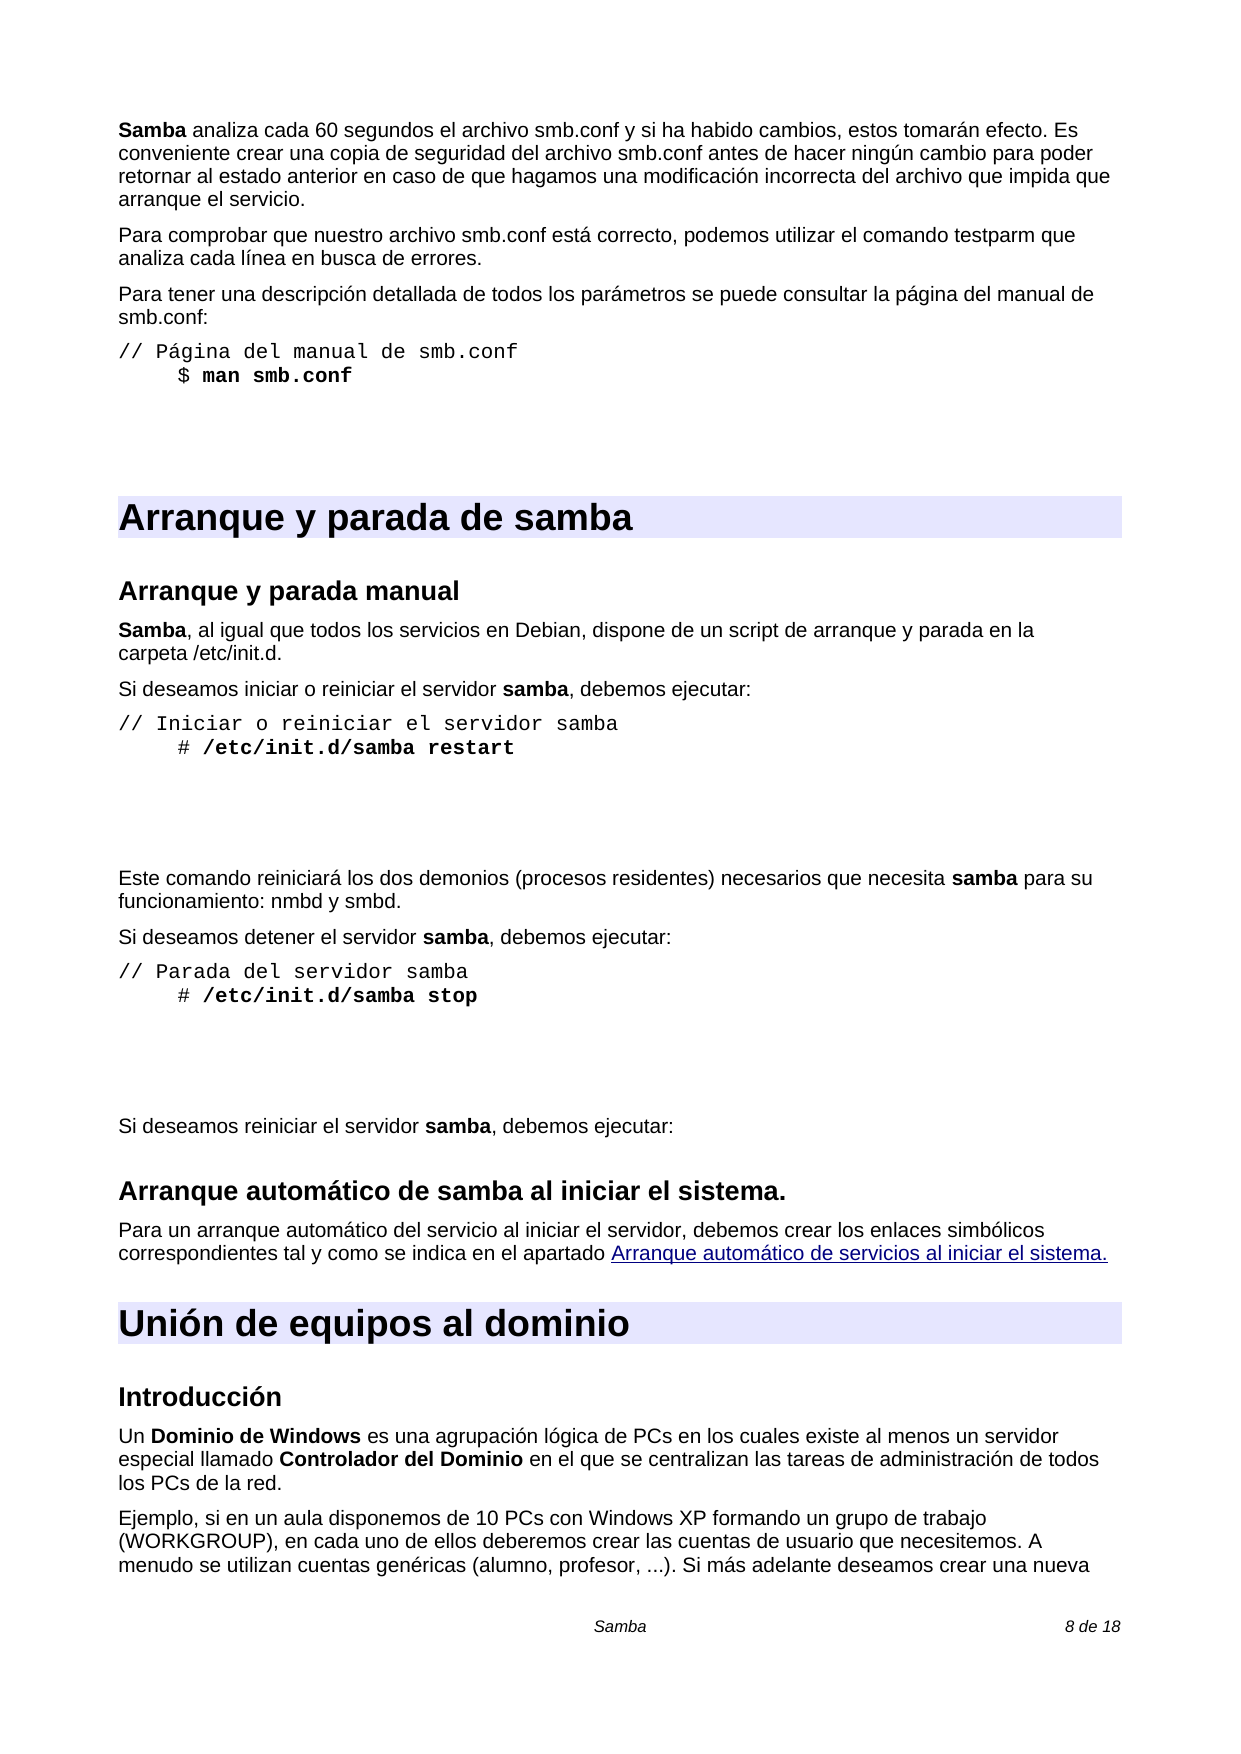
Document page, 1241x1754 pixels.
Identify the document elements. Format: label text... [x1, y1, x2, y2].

subtitle Arranque automático de samba al iniciar el sistema. [118, 1176, 1122, 1206]
text Para tener una descripción detallada de todos los parámetros se puede consultar la página del manual de smb.conf: [118, 282, 1122, 329]
text Para un arranque automático del servicio al iniciar el servidor, debemos crear los enlaces simbólicos correspondientes tal y como se indica en el apartado Arranque automático de servicios al iniciar el sistema. [118, 1218, 1122, 1265]
text # /etc/init.d/samba stop [177, 985, 1063, 1009]
text Samba analiza cada 60 segundos el archivo smb.conf y si ha habido cambios, estos tomarán efecto. Es conveniente crear una copia de seguridad del archivo smb.conf antes de hacer ningún cambio para poder retornar al estado anterior en caso de que hagamos una modificación incorrecta del archivo que impida que arranque el servicio. [118, 118, 1122, 211]
text // Página del manual de smb.conf [118, 341, 1122, 365]
subtitle Arranque y parada de samba [118, 496, 1122, 538]
text $ man smb.conf [177, 365, 1063, 389]
text Si deseamos reiniciar el servidor samba, debemos ejecutar: [118, 1115, 1122, 1138]
text // Iniciar o reiniciar el servidor samba [118, 713, 1122, 737]
text Un Dominio de Windows es una agrupación lógica de PCs en los cuales existe al menos un servidor especial llamado Controlador del Dominio en el que se centralizan las tareas de administración de todos los PCs de la red. [118, 1425, 1122, 1494]
subtitle Introducción [118, 1382, 1122, 1412]
text Este comando reiniciará los dos demonios (procesos residentes) necesarios que necesita samba para su funcionamiento: nmbd y smbd. [118, 867, 1122, 913]
text Si deseamos iniciar o reiniciar el servidor samba, debemos ejecutar: [118, 677, 1122, 701]
text Samba, al igual que todos los servicios en Debian, dispone de un script de arranque y parada en la carpeta /etc/init.d. [118, 618, 1122, 665]
subtitle Unión de equipos al dominio [118, 1302, 1122, 1344]
text # /etc/init.d/samba restart [177, 737, 1063, 761]
text Ejemplo, si en un aula disponemos de 10 PCs con Windows XP formando un grupo de trabajo (WORKGROUP), en cada uno de ellos deberemos crear las cuentas de usuario que necesitemos. A menudo se utilizan cuentas genéricas (alumno, profesor, ...). Si más adelante deseamos crear una nueva [118, 1507, 1122, 1577]
text Para comprobar que nuestro archivo smb.conf está correcto, podemos utilizar el comando testparm que analiza cada línea en busca de errores. [118, 223, 1122, 270]
text // Parada del servidor samba [118, 961, 1122, 985]
subtitle Arranque y parada manual [118, 576, 1122, 606]
text Si deseamos detener el servidor samba, debemos ejecutar: [118, 926, 1122, 949]
